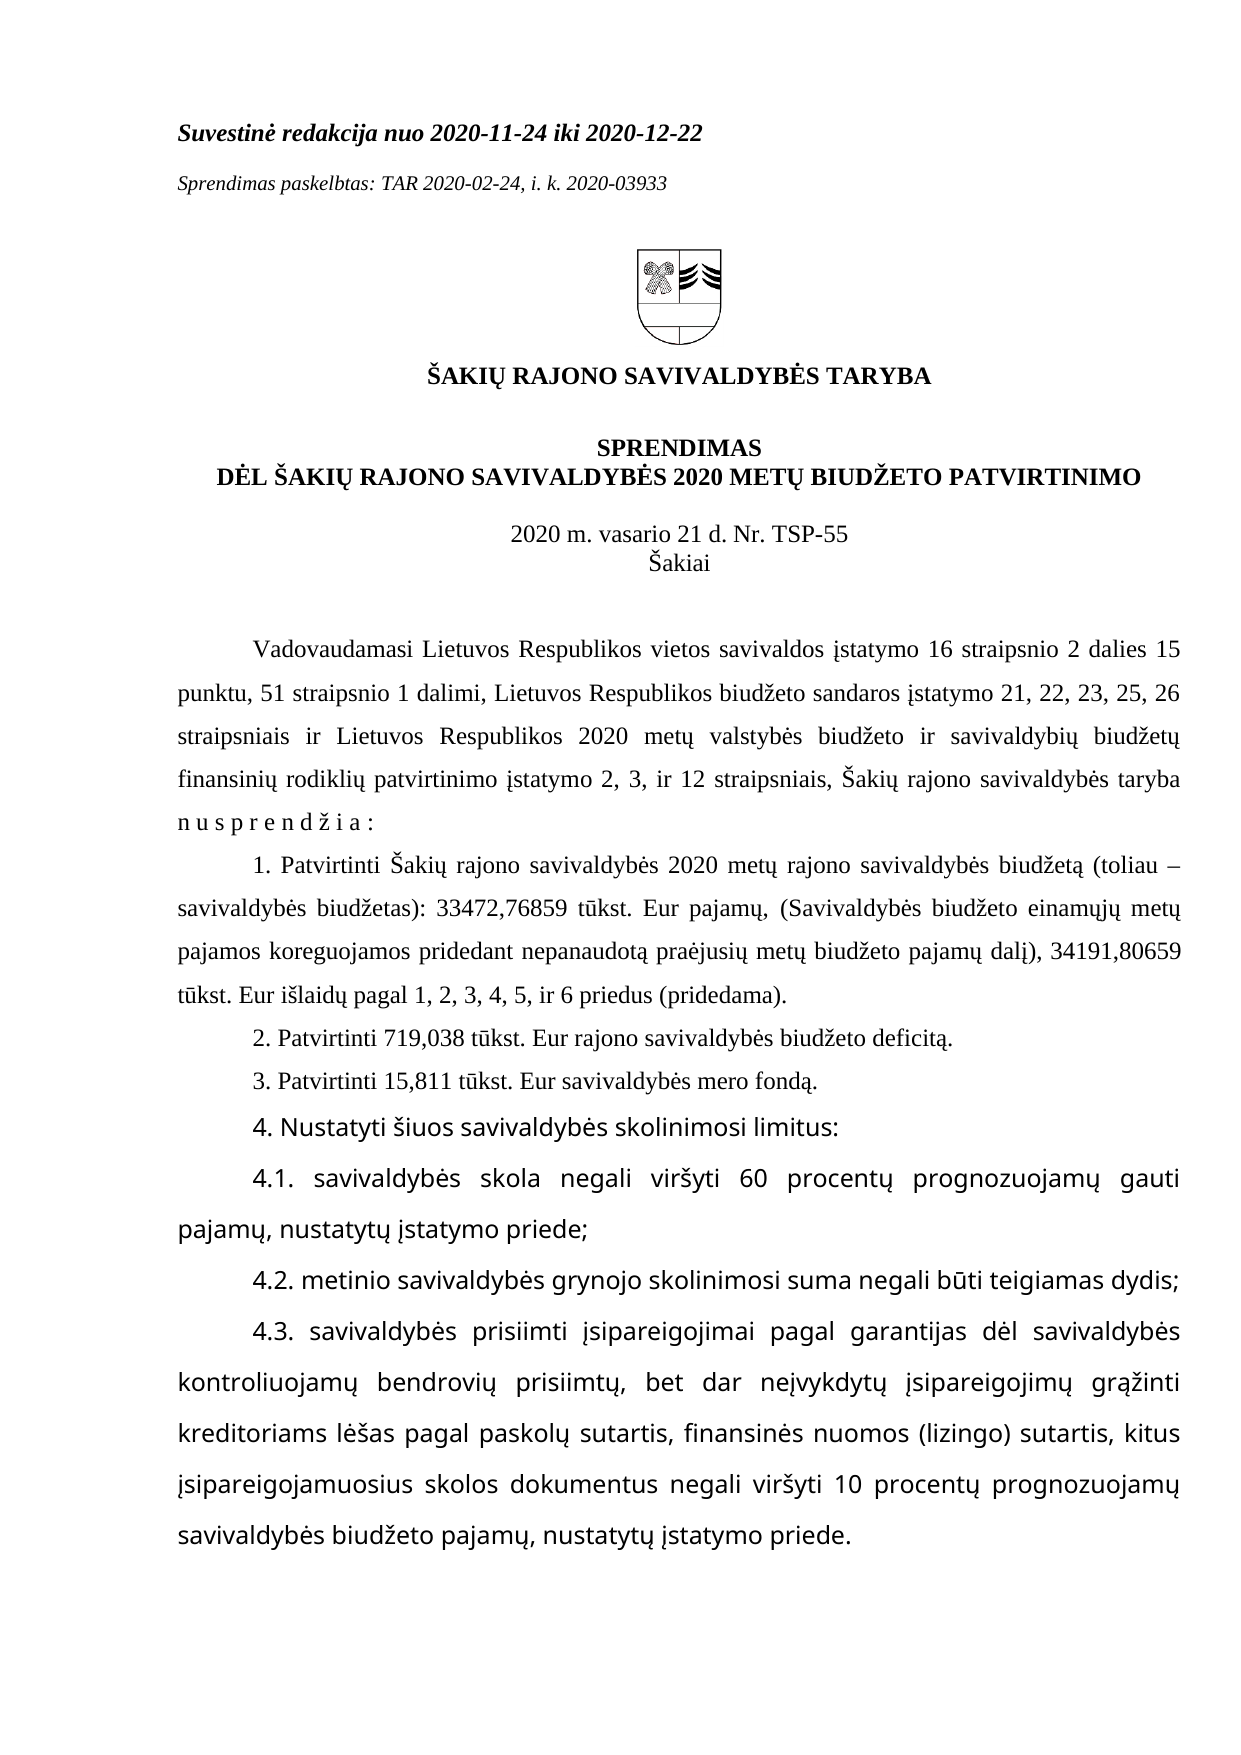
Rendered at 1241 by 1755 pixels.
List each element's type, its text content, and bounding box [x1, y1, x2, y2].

text 4.3. savivaldybės prisiimti įsipareigojimai pagal garantijas dėl savivaldybės kontroliuojamų bendrovių prisiimtų, bet dar neįvykdytų įsipareigojimų grąžinti kreditoriams lėšas pagal paskolų sutartis, finansinės nuomos (lizingo) sutartis, kitus įsipareigojamuosius skolos dokumentus negali viršyti 10 procentų prognozuojamų savivaldybės biudžeto pajamų, nustatytų įstatymo priede. [177, 1313, 1181, 1552]
text 1. Patvirtinti Šakių rajono savivaldybės 2020 metų rajono savivaldybės biudžetą (toliau – savivaldybės biudžetas): 33472,76859 tūkst. Eur pajamų, (Savivaldybės biudžeto einamųjų metų pajamos koreguojamos pridedant nepanaudotą praėjusių metų biudžeto pajamų dalį), 34191,80659 tūkst. Eur išlaidų pagal 1, 2, 3, 4, 5, ir 6 priedus (pridedama). [177, 850, 1181, 1009]
text Suvestinė redakcija nuo 2020-11-24 iki 2020-12-22 [177, 118, 1181, 147]
text DĖL ŠAKIŲ RAJONO SAVIVALDYBĖS 2020 METŲ BIUDŽETO PATVIRTINIMO [177, 462, 1181, 491]
text 4.1. savivaldybės skola negali viršyti 60 procentų prognozuojamų gauti pajamų, nustatytų įstatymo priede; [177, 1160, 1181, 1245]
text Vadovaudamasi Lietuvos Respublikos vietos savivaldos įstatymo 16 straipsnio 2 dalies 15 punktu, 51 straipsnio 1 dalimi, Lietuvos Respublikos biudžeto sandaros įstatymo 21, 22, 23, 25, 26 straipsniais ir Lietuvos Respublikos 2020 metų valstybės biudžeto ir savivaldybių biudžetų finansinių rodiklių patvirtinimo įstatymo 2, 3, ir 12 straipsniais, Šakių rajono savivaldybės taryba nusprendžia: [177, 634, 1181, 836]
text Sprendimas paskelbtas: TAR 2020-02-24, i. k. 2020-03933 [177, 171, 1181, 195]
text SPRENDIMAS [177, 433, 1181, 462]
text ŠAKIŲ RAJONO SAVIVALDYBĖS TARYBA [177, 361, 1181, 390]
text 4. Nustatyti šiuos savivaldybės skolinimosi limitus: [177, 1109, 1181, 1143]
text 2020 m. vasario 21 d. Nr. TSP-55 [177, 519, 1181, 548]
text 4.2. metinio savivaldybės grynojo skolinimosi suma negali būti teigiamas dydis; [177, 1262, 1181, 1296]
text Šakiai [177, 548, 1181, 577]
text 2. Patvirtinti 719,038 tūkst. Eur rajono savivaldybės biudžeto deficitą. [177, 1023, 1181, 1052]
text 3. Patvirtinti 15,811 tūkst. Eur savivaldybės mero fondą. [177, 1066, 1181, 1095]
